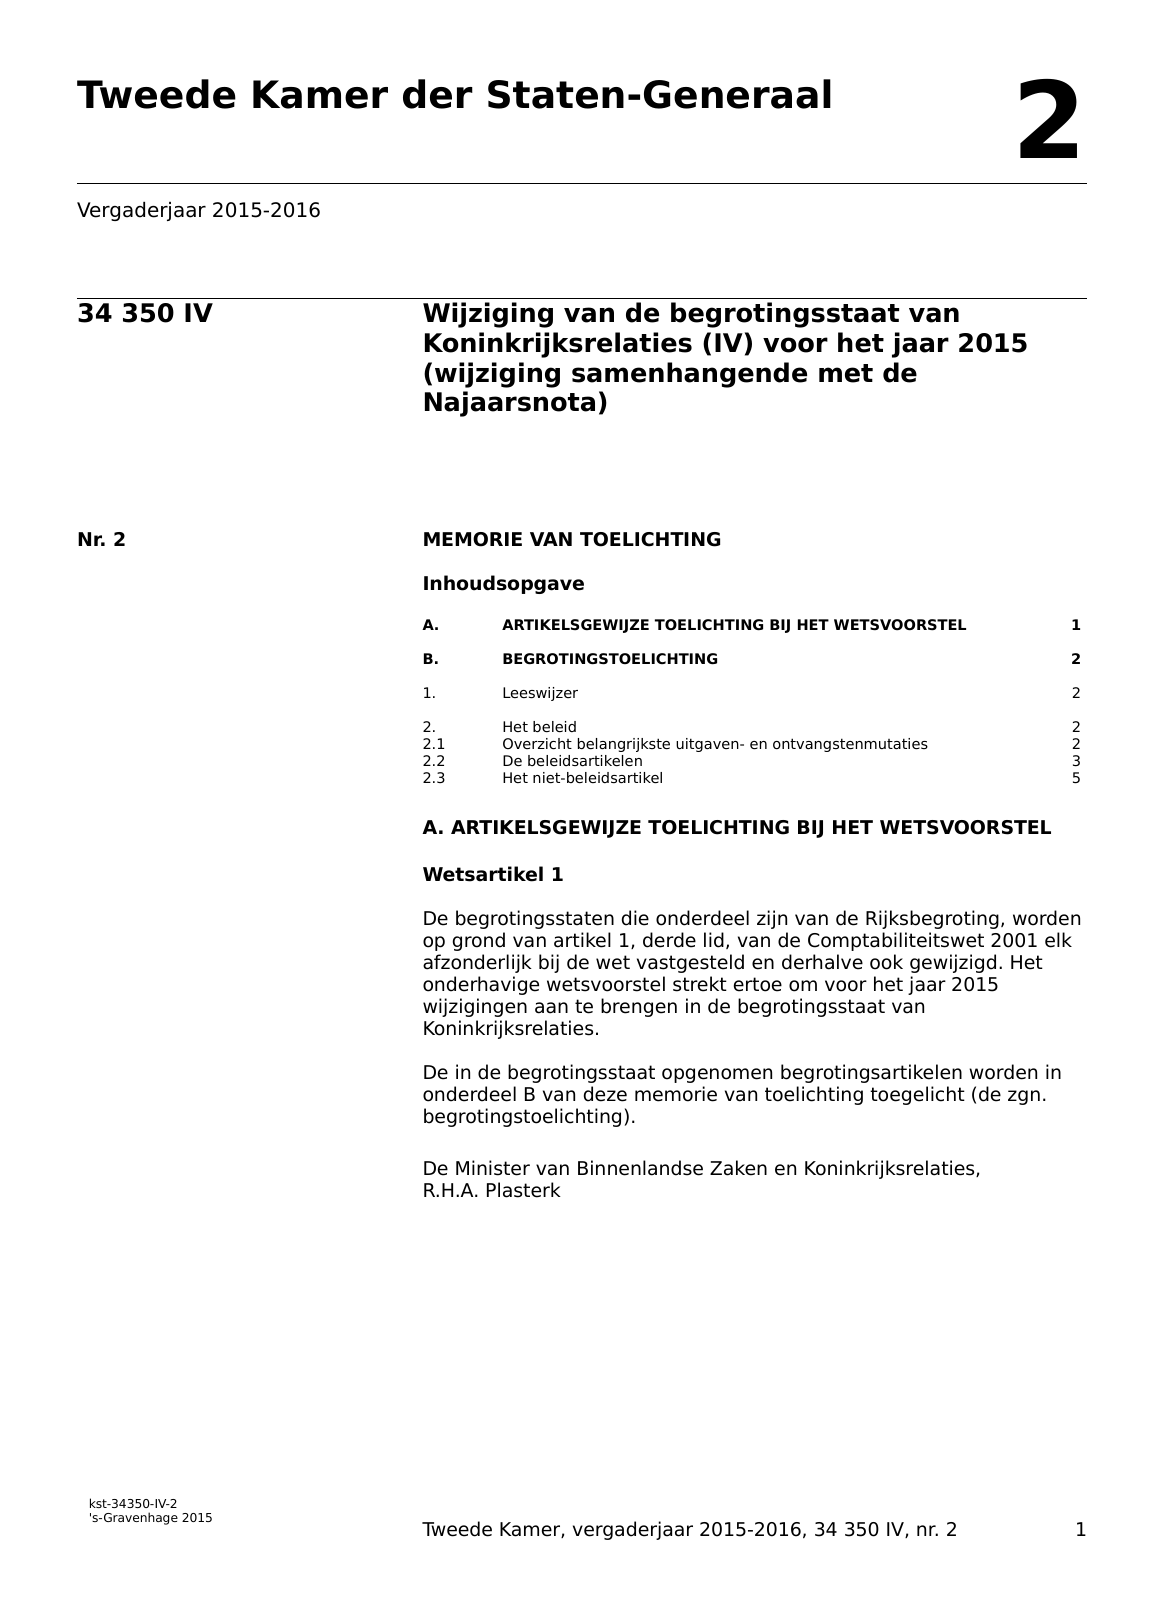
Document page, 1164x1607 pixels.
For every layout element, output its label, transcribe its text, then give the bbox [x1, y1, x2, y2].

subtitle A. ARTIKELSGEWIJZE TOELICHTING BIJ HET WETSVOORSTEL [422, 817, 1087, 838]
table_cell 3 [1028, 753, 1087, 769]
table_cell BEGROTINGSTOELICHTING [496, 651, 1028, 668]
table_cell Het beleid [496, 719, 1028, 736]
table_cell Leeswijzer [496, 685, 1028, 702]
table_cell 2 [1028, 719, 1087, 736]
table_cell 2 [1028, 685, 1087, 702]
table_cell [422, 668, 496, 685]
text 's-Gravenhage 2015 [88, 1511, 323, 1525]
table_header A. [422, 617, 496, 634]
table_cell 2 [1028, 736, 1087, 753]
table_header 2 [886, 59, 1087, 183]
table_cell [1028, 634, 1087, 651]
table_cell Het niet-beleidsartikel [496, 770, 1028, 787]
table_cell [1028, 702, 1087, 719]
table_cell 1. [422, 685, 496, 702]
table_cell 2.1 [422, 736, 496, 753]
table_cell [1028, 668, 1087, 685]
subtitle 34 350 IV Wijziging van de begrotingsstaat van Koninkrijksrelaties (IV) voor het jaar 2015 (wijziging samenhangende met de Najaarsnota) [77, 299, 1087, 418]
table_cell [422, 702, 496, 719]
table_cell Vergaderjaar 2015-2016 [77, 184, 1087, 298]
subtitle Wetsartikel 1 [422, 863, 1087, 886]
table_cell Overzicht belangrijkste uitgaven- en ontvangstenmutaties [496, 736, 1028, 753]
table_cell 2.2 [422, 753, 496, 769]
table_cell 2 [1028, 651, 1087, 668]
table_cell 2.3 [422, 770, 496, 787]
table_cell [496, 668, 1028, 685]
text De in de begrotingsstaat opgenomen begrotingsartikelen worden in onderdeel B van deze memorie van toelichting toegelicht (de zgn. begrotingstoelichting). [422, 1062, 1087, 1128]
text De Minister van Binnenlandse Zaken en Koninkrijksrelaties, R.H.A. Plasterk [422, 1158, 1087, 1202]
text De begrotingsstaten die onderdeel zijn van de Rijksbegroting, worden op grond van artikel 1, derde lid, van de Comptabiliteitswet 2001 elk afzonderlijk bij de wet vastgesteld en derhalve ook gewijzigd. Het onderhavige wetsvoorstel strekt ertoe om voor het jaar 2015 wijzigingen aan te brengen in de begrotingsstaat van Koninkrijksrelaties. [422, 908, 1087, 1039]
table_cell De beleidsartikelen [496, 753, 1028, 769]
table_cell [496, 634, 1028, 651]
table_header ARTIKELSGEWIJZE TOELICHTING BIJ HET WETSVOORSTEL [496, 617, 1028, 634]
subtitle Inhoudsopgave [422, 573, 1087, 595]
table_cell 5 [1028, 770, 1087, 787]
table_header Tweede Kamer der Staten-Generaal [77, 59, 886, 183]
text kst-34350-IV-2 [88, 1497, 323, 1511]
table_cell [422, 634, 496, 651]
table_cell 2. [422, 719, 496, 736]
table_cell B. [422, 651, 496, 668]
table_header 1 [1028, 617, 1087, 634]
subtitle Nr. 2 MEMORIE VAN TOELICHTING [77, 529, 1087, 551]
table_cell [496, 702, 1028, 719]
